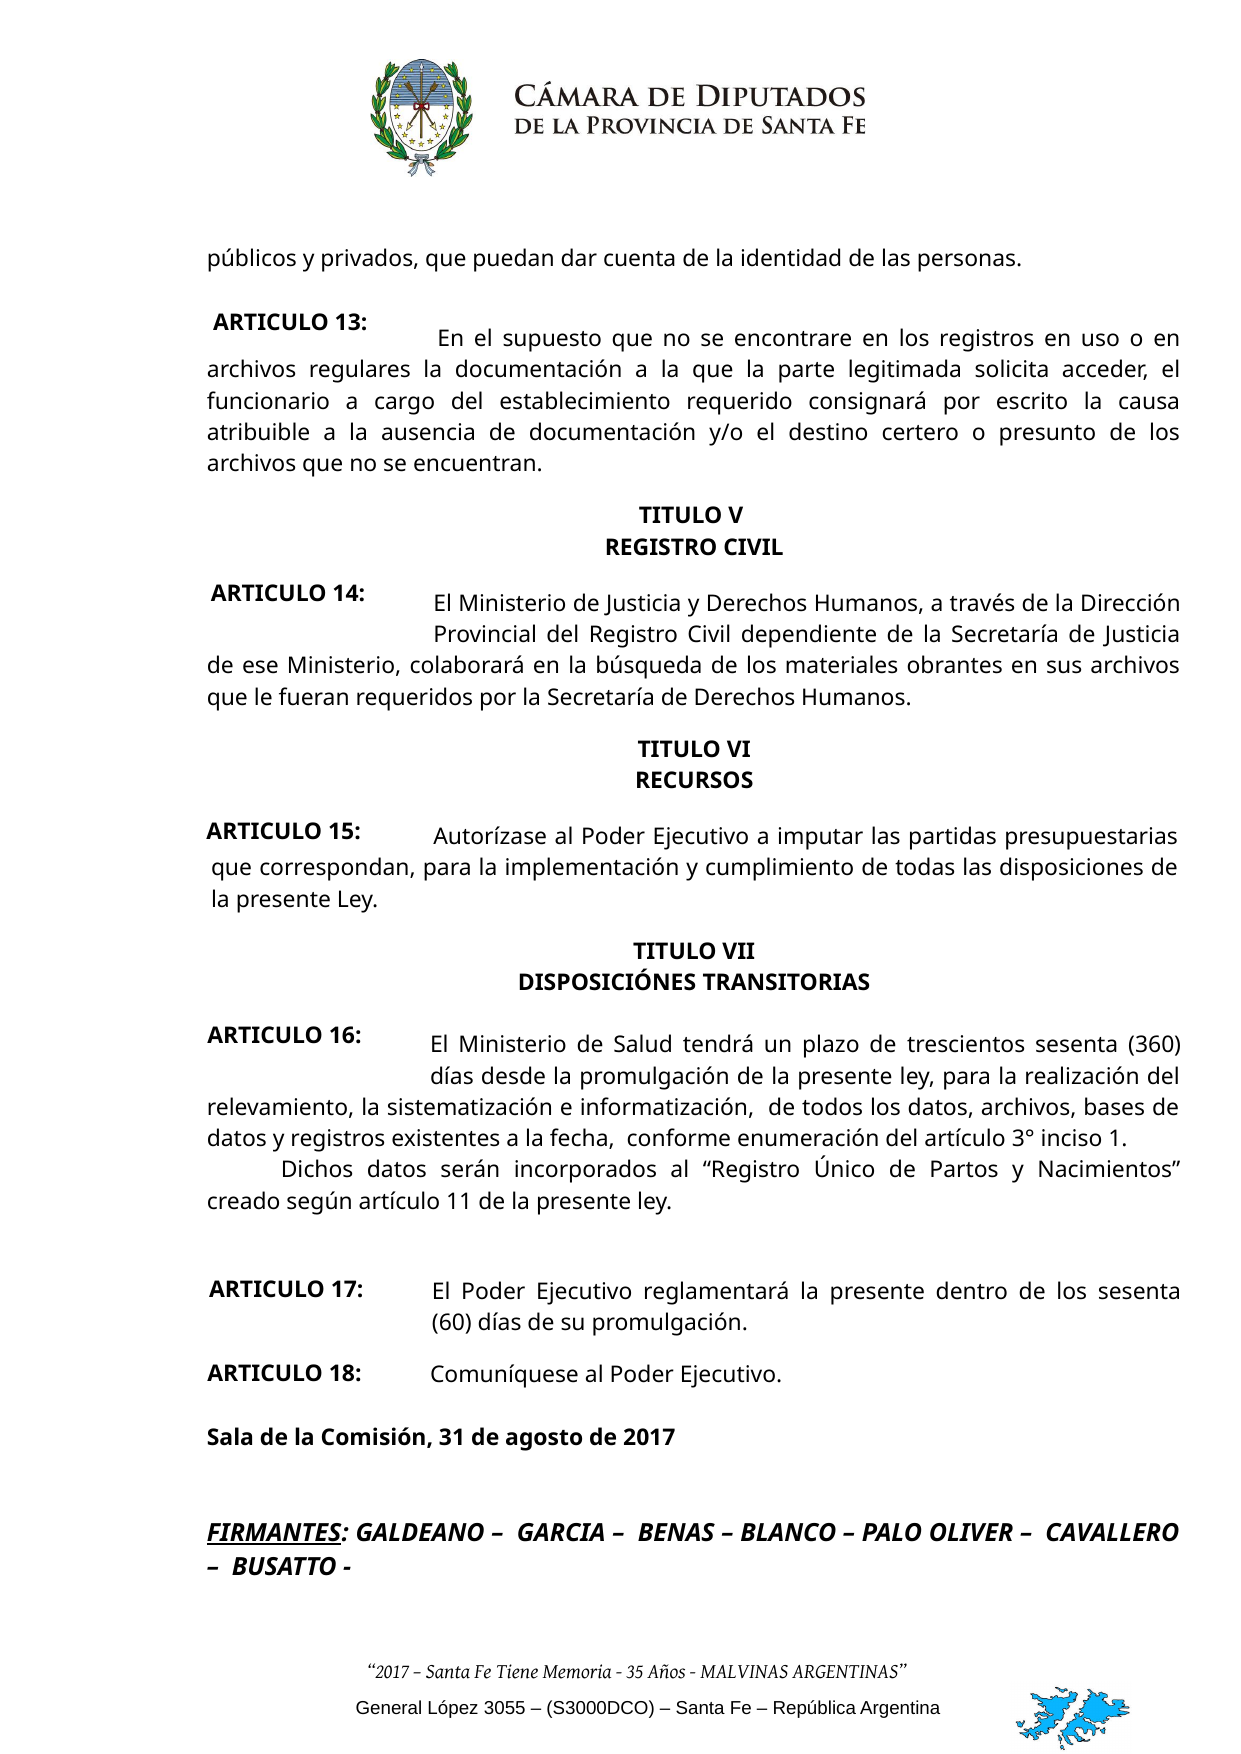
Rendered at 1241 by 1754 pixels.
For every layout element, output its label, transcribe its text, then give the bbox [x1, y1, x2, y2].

text Autorízase al Poder Ejecutivo a imputar las partidas presupuestarias que correspondan, para la implementación y cumplimiento de todas las disposiciones de la presente Ley. [211, 820, 1179, 914]
text El Poder Ejecutivo reglamentará la presente dentro de los sesenta (60) días de su promulgación. [207, 1275, 1181, 1337]
text Dichos datos serán incorporados al “Registro Único de Partos y Nacimientos” creado según artículo 11 de la presente ley. [207, 1153, 1181, 1216]
text Sala de la Comisión, 31 de agosto de 2017 [207, 1421, 1181, 1452]
text En el supuesto que no se encontrare en los registros en uso o en archivos regulares la documentación a la que la parte legitimada solicita acceder, el funcionario a cargo del establecimiento requerido consignará por escrito la causa atribuible a la ausencia de documentación y/o el destino certero o presunto de los archivos que no se encuentran. [207, 322, 1181, 478]
text ARTICULO 16: [207, 1018, 415, 1050]
text REGISTRO CIVIL [207, 530, 1181, 562]
text TITULO VII [207, 934, 1181, 966]
text FIRMANTES: GALDEANO – GARCIA – BENAS – BLANCO – PALO OLIVER – CAVALLERO – BUSATTO - [207, 1514, 1181, 1583]
text TITULO VI [207, 732, 1181, 764]
text El Ministerio de Salud garantizará la custodia y preservación de todos los documentos existentes en el sistema de salud de la Provincia, públicos y privados, que puedan dar cuenta de la identidad de las personas. [207, 242, 1181, 273]
text ARTICULO 17: [209, 1273, 417, 1304]
text ARTICULO 14: [211, 577, 418, 608]
text El Ministerio de Justicia y Derechos Humanos, a través de la Dirección Provincial del Registro Civil dependiente de la Secretaría de Justicia de ese Ministerio, colaborará en la búsqueda de los materiales obrantes en sus archivos que le fueran requeridos por la Secretaría de Derechos Humanos. [207, 587, 1181, 712]
text El Ministerio de Salud tendrá un plazo de trescientos sesenta (360) días desde la promulgación de la presente ley, para la realización del relevamiento, la sistematización e informatización, de todos los datos, archivos, bases de datos y registros existentes a la fecha, conforme enumeración del artículo 3° inciso 1. [207, 1028, 1181, 1153]
text Comuníquese al Poder Ejecutivo. [207, 1358, 1181, 1389]
picture [370, 59, 866, 181]
text TITULO V [207, 499, 1181, 530]
text ARTICULO 15: [206, 815, 414, 846]
text DISPOSICIÓNES TRANSITORIAS [207, 966, 1181, 997]
picture [1010, 1681, 1133, 1754]
text RECURSOS [207, 764, 1181, 795]
text ARTICULO 18: [207, 1357, 415, 1388]
text ARTICULO 13: [213, 306, 422, 337]
